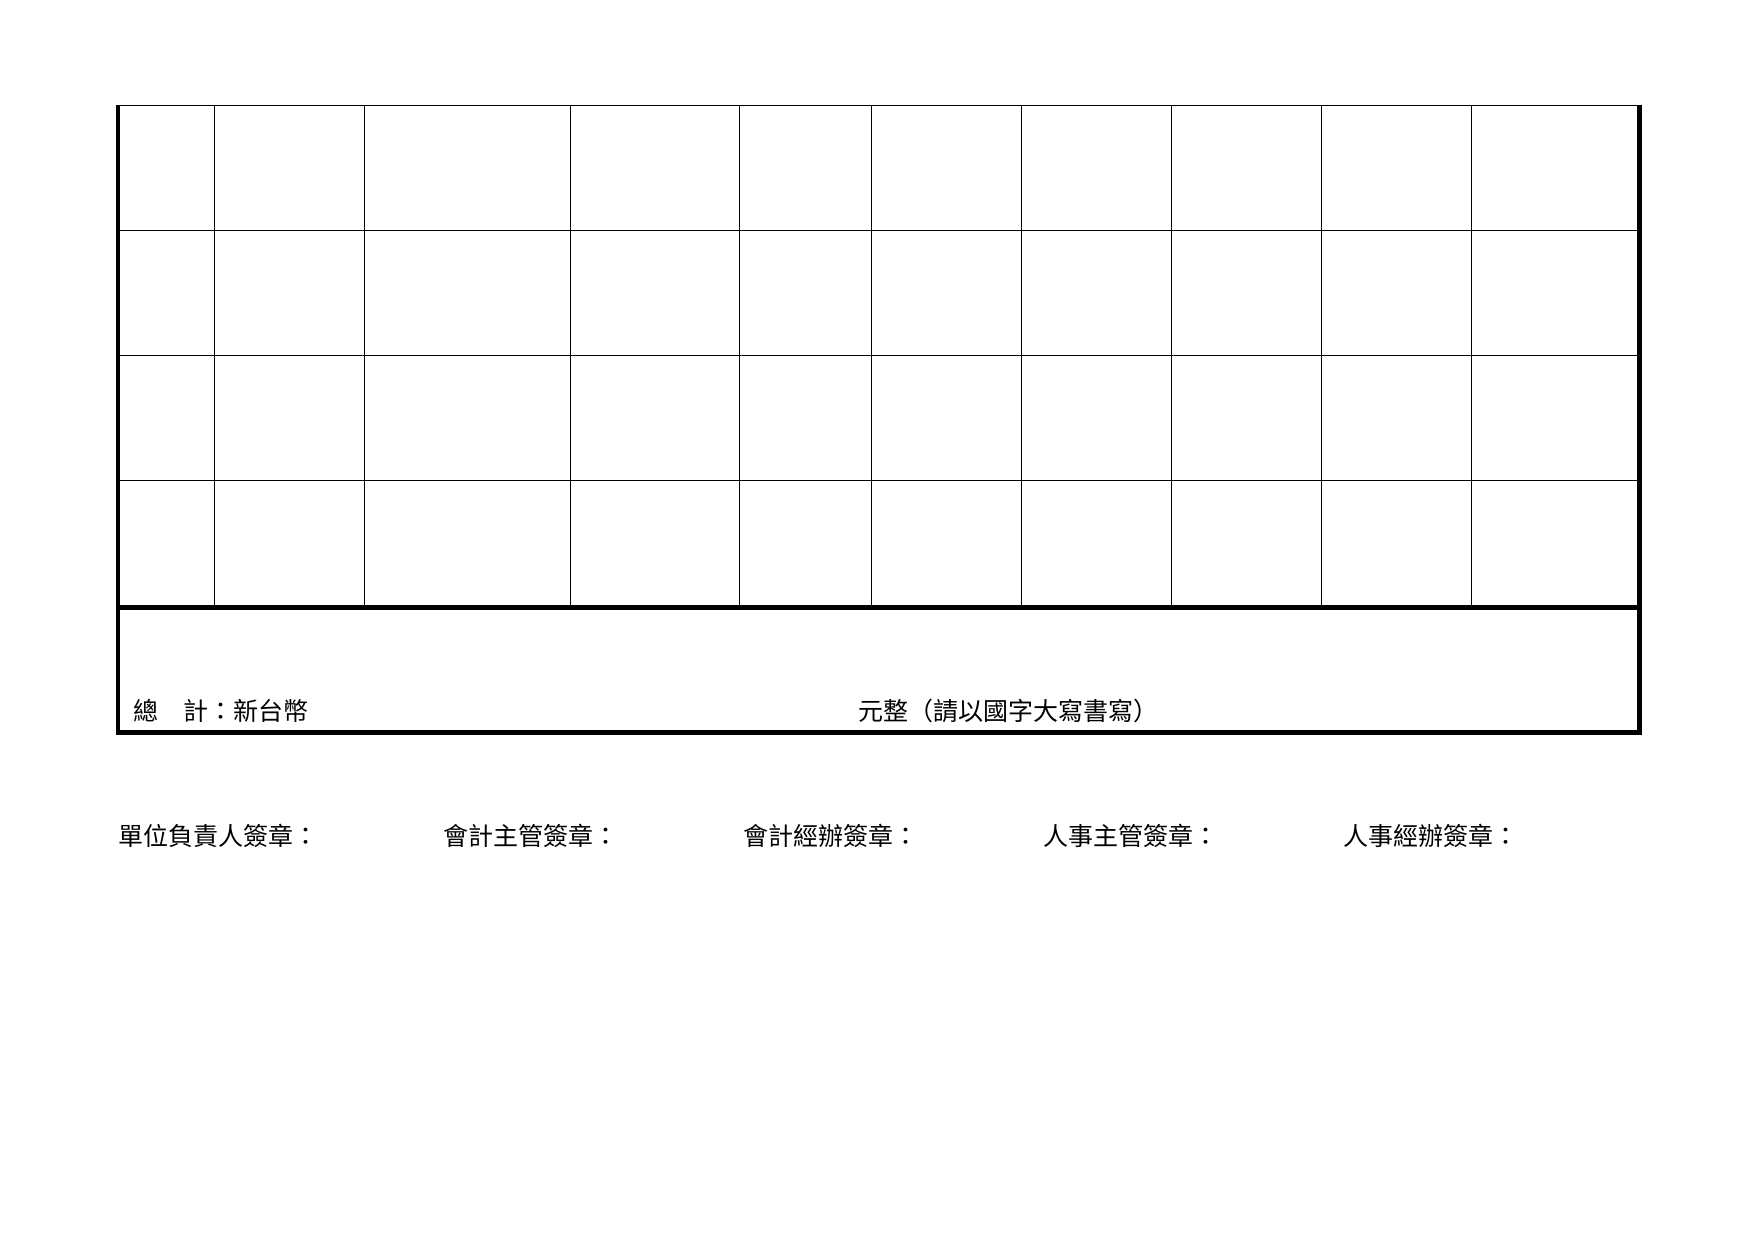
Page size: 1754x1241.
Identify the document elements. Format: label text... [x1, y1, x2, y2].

table_cell [120, 106, 214, 230]
table_cell [1022, 356, 1171, 480]
table_cell [1022, 106, 1171, 230]
table_cell [215, 106, 364, 230]
table_cell [215, 481, 364, 605]
table_cell [740, 481, 871, 605]
table_cell [872, 356, 1021, 480]
table_cell [1172, 356, 1321, 480]
table_cell [365, 106, 570, 230]
table_cell [365, 231, 570, 355]
table_cell [1022, 481, 1171, 605]
table_cell [1322, 106, 1471, 230]
table_cell [571, 106, 739, 230]
table_cell [120, 356, 214, 480]
table_cell [215, 356, 364, 480]
table_cell [571, 481, 739, 605]
table_cell [872, 106, 1021, 230]
table_cell [740, 231, 871, 355]
table_cell [365, 481, 570, 605]
table_cell [120, 481, 214, 605]
table_cell [1472, 106, 1637, 230]
table_cell [365, 356, 570, 480]
table_cell [872, 481, 1021, 605]
table_cell [1172, 106, 1321, 230]
table_cell [1172, 231, 1321, 355]
table_cell [1322, 231, 1471, 355]
table_cell [1472, 231, 1637, 355]
table_cell [1322, 481, 1471, 605]
table_cell [1022, 231, 1171, 355]
table_cell [571, 356, 739, 480]
table_cell 總 計：新台幣 元整（請以國字大寫書寫） [120, 610, 1637, 730]
table_cell [571, 231, 739, 355]
table_cell [1472, 356, 1637, 480]
table_cell [740, 356, 871, 480]
table_cell [872, 231, 1021, 355]
table_cell [1472, 481, 1637, 605]
table_cell [215, 231, 364, 355]
table_cell [120, 231, 214, 355]
table_cell [1172, 481, 1321, 605]
table_cell [740, 106, 871, 230]
text 單位負責人簽章： 會計主管簽章： 會計經辦簽章： 人事主管簽章： 人事經辦簽章： [118, 793, 1636, 855]
table_cell [1322, 356, 1471, 480]
